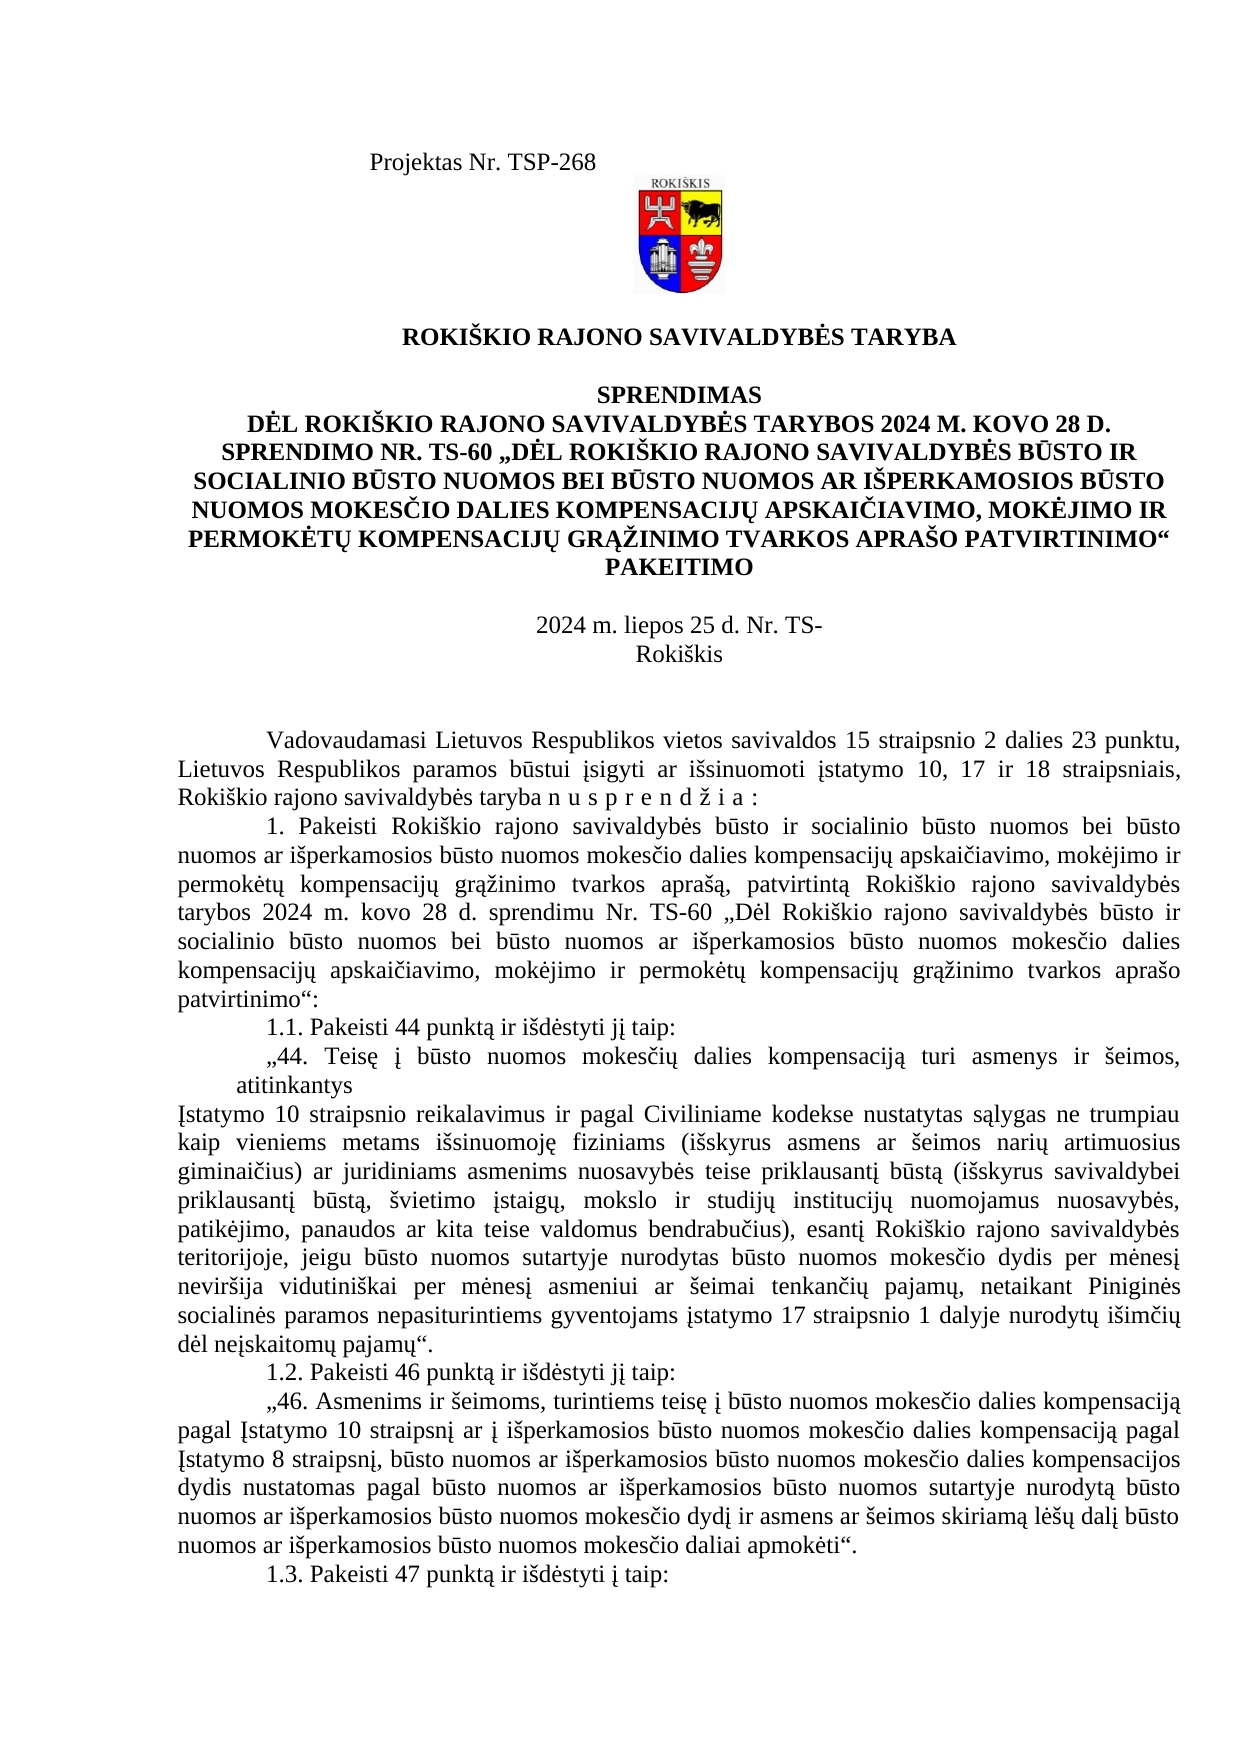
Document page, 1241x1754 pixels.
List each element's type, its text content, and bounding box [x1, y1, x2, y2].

text 1. Pakeisti Rokiškio rajono savivaldybės būsto ir socialinio būsto nuomos bei būsto nuomos ar išperkamosios būsto nuomos mokesčio dalies kompensacijų apskaičiavimo, mokėjimo ir permokėtų kompensacijų grąžinimo tvarkos aprašą, patvirtintą Rokiškio rajono savivaldybės tarybos 2024 m. kovo 28 d. sprendimu Nr. TS-60 „Dėl Rokiškio rajono savivaldybės būsto ir socialinio būsto nuomos bei būsto nuomos ar išperkamosios būsto nuomos mokesčio dalies kompensacijų apskaičiavimo, mokėjimo ir permokėtų kompensacijų grąžinimo tvarkos aprašo patvirtinimo“: [177, 811, 1181, 1012]
text Įstatymo 10 straipsnio reikalavimus ir pagal Civiliniame kodekse nustatytas sąlygas ne trumpiau kaip vieniems metams išsinuomoję fiziniams (išskyrus asmens ar šeimos narių artimuosius giminaičius) ar juridiniams asmenims nuosavybės teise priklausantį būstą (išskyrus savivaldybei priklausantį būstą, švietimo įstaigų, mokslo ir studijų institucijų nuomojamus nuosavybės, patikėjimo, panaudos ar kita teise valdomus bendrabučius), esantį Rokiškio rajono savivaldybės teritorijoje, jeigu būsto nuomos sutartyje nurodytas būsto nuomos mokesčio dydis per mėnesį neviršija vidutiniškai per mėnesį asmeniui ar šeimai tenkančių pajamų, netaikant Piniginės socialinės paramos nepasiturintiems gyventojams įstatymo 17 straipsnio 1 dalyje nurodytų išimčių dėl neįskaitomų pajamų“. [177, 1099, 1181, 1357]
text „46. Asmenims ir šeimoms, turintiems teisę į būsto nuomos mokesčio dalies kompensaciją pagal Įstatymo 10 straipsnį ar į išperkamosios būsto nuomos mokesčio dalies kompensaciją pagal Įstatymo 8 straipsnį, būsto nuomos ar išperkamosios būsto nuomos mokesčio dalies kompensacijos dydis nustatomas pagal būsto nuomos ar išperkamosios būsto nuomos sutartyje nurodytą būsto nuomos ar išperkamosios būsto nuomos mokesčio dydį ir asmens ar šeimos skiriamą lėšų dalį būsto nuomos ar išperkamosios būsto nuomos mokesčio daliai apmokėti“. [177, 1386, 1181, 1559]
text 2024 m. liepos 25 d. Nr. TS- [177, 610, 1181, 639]
text DĖL ROKIŠKIO RAJONO SAVIVALDYBĖS TARYBOS 2024 M. KOVO 28 D. SPRENDIMO NR. TS-60 „DĖL ROKIŠKIO RAJONO SAVIVALDYBĖS BŪSTO IR SOCIALINIO BŪSTO NUOMOS BEI BŪSTO NUOMOS AR IŠPERKAMOSIOS BŪSTO NUOMOS MOKESČIO DALIES KOMPENSACIJŲ APSKAIČIAVIMO, MOKĖJIMO IR PERMOKĖTŲ KOMPENSACIJŲ GRĄŽINIMO TVARKOS APRAŠO PATVIRTINIMO“ PAKEITIMO [177, 409, 1181, 581]
text ROKIŠKIO rajono savivaldybėS TARYBA [177, 322, 1181, 351]
text „44. Teisę į būsto nuomos mokesčių dalies kompensaciją turi asmenys ir šeimos, atitinkantys [236, 1041, 1181, 1099]
text 1.3. Pakeisti 47 punktą ir išdėstyti į taip: [177, 1559, 1181, 1587]
text Rokiškis [177, 639, 1181, 667]
text Projektas Nr. TSP-268 [177, 147, 1181, 176]
text SPRENDIMAS [177, 380, 1181, 409]
text 1.2. Pakeisti 46 punktą ir išdėstyti jį taip: [177, 1357, 1181, 1386]
text Vadovaudamasi Lietuvos Respublikos vietos savivaldos 15 straipsnio 2 dalies 23 punktu, Lietuvos Respublikos paramos būstui įsigyti ar išsinuomoti įstatymo 10, 17 ir 18 straipsniais, Rokiškio rajono savivaldybės taryba nusprendžia: [177, 725, 1181, 811]
text 1.1. Pakeisti 44 punktą ir išdėstyti jį taip: [266, 1012, 1181, 1041]
